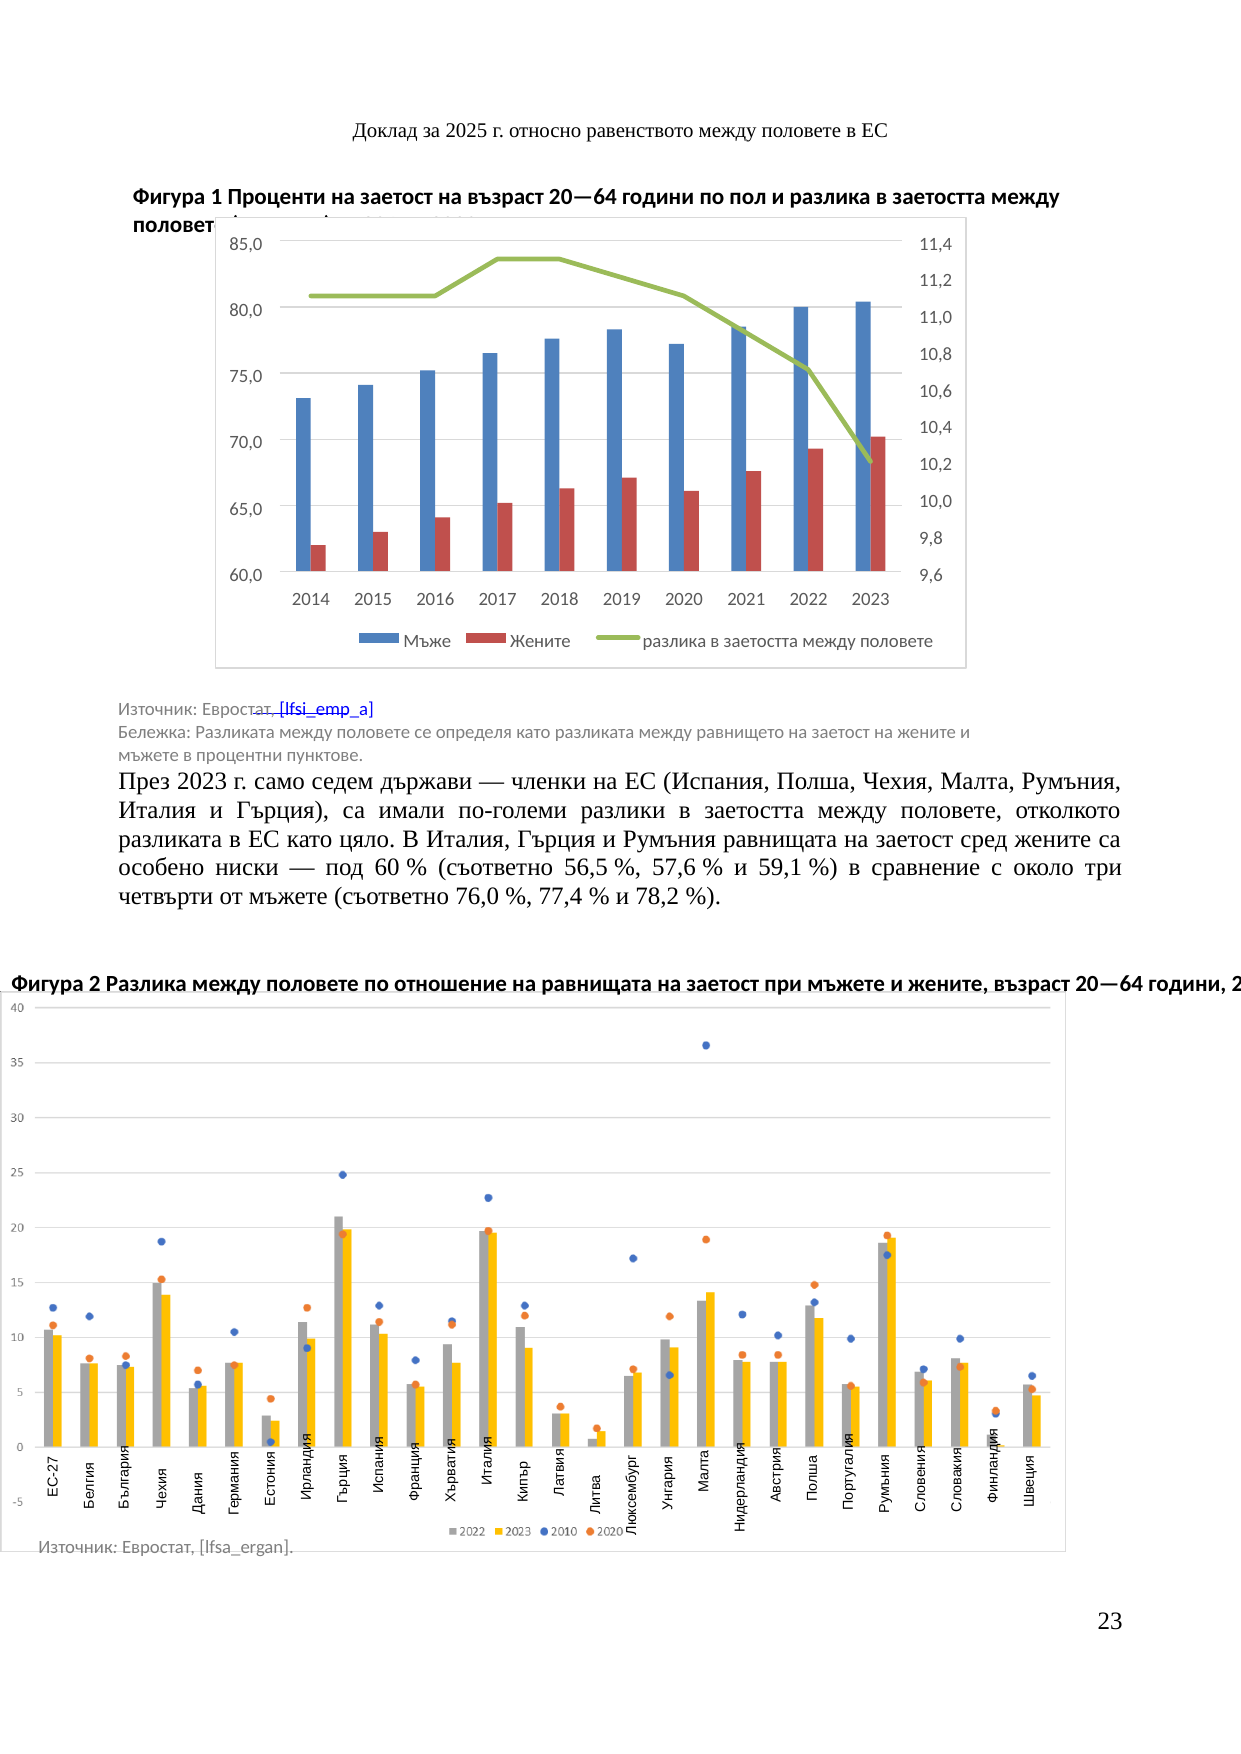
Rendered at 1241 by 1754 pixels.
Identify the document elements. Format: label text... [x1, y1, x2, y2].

text През 2023 г. само седем държави — членки на ЕС (Испания, Полша, Чехия, Малта, Румъния, Италия и Гърция), са имали по-големи разлики в заетостта между половете, отколкото разликата в ЕС като цяло. В Италия, Гърция и Румъния равнищата на заетост сред жените са особено ниски — под 60 % (съответно 56,5 %, 57,6 % и 59,1 %) в сравнение с около три четвърти от мъжете (съответно 76,0 %, 77,4 % и 78,2 %). [118, 183, 1122, 910]
picture [67, 1545, 73, 1552]
picture [0, 991, 1066, 1552]
picture [151, 1545, 157, 1552]
